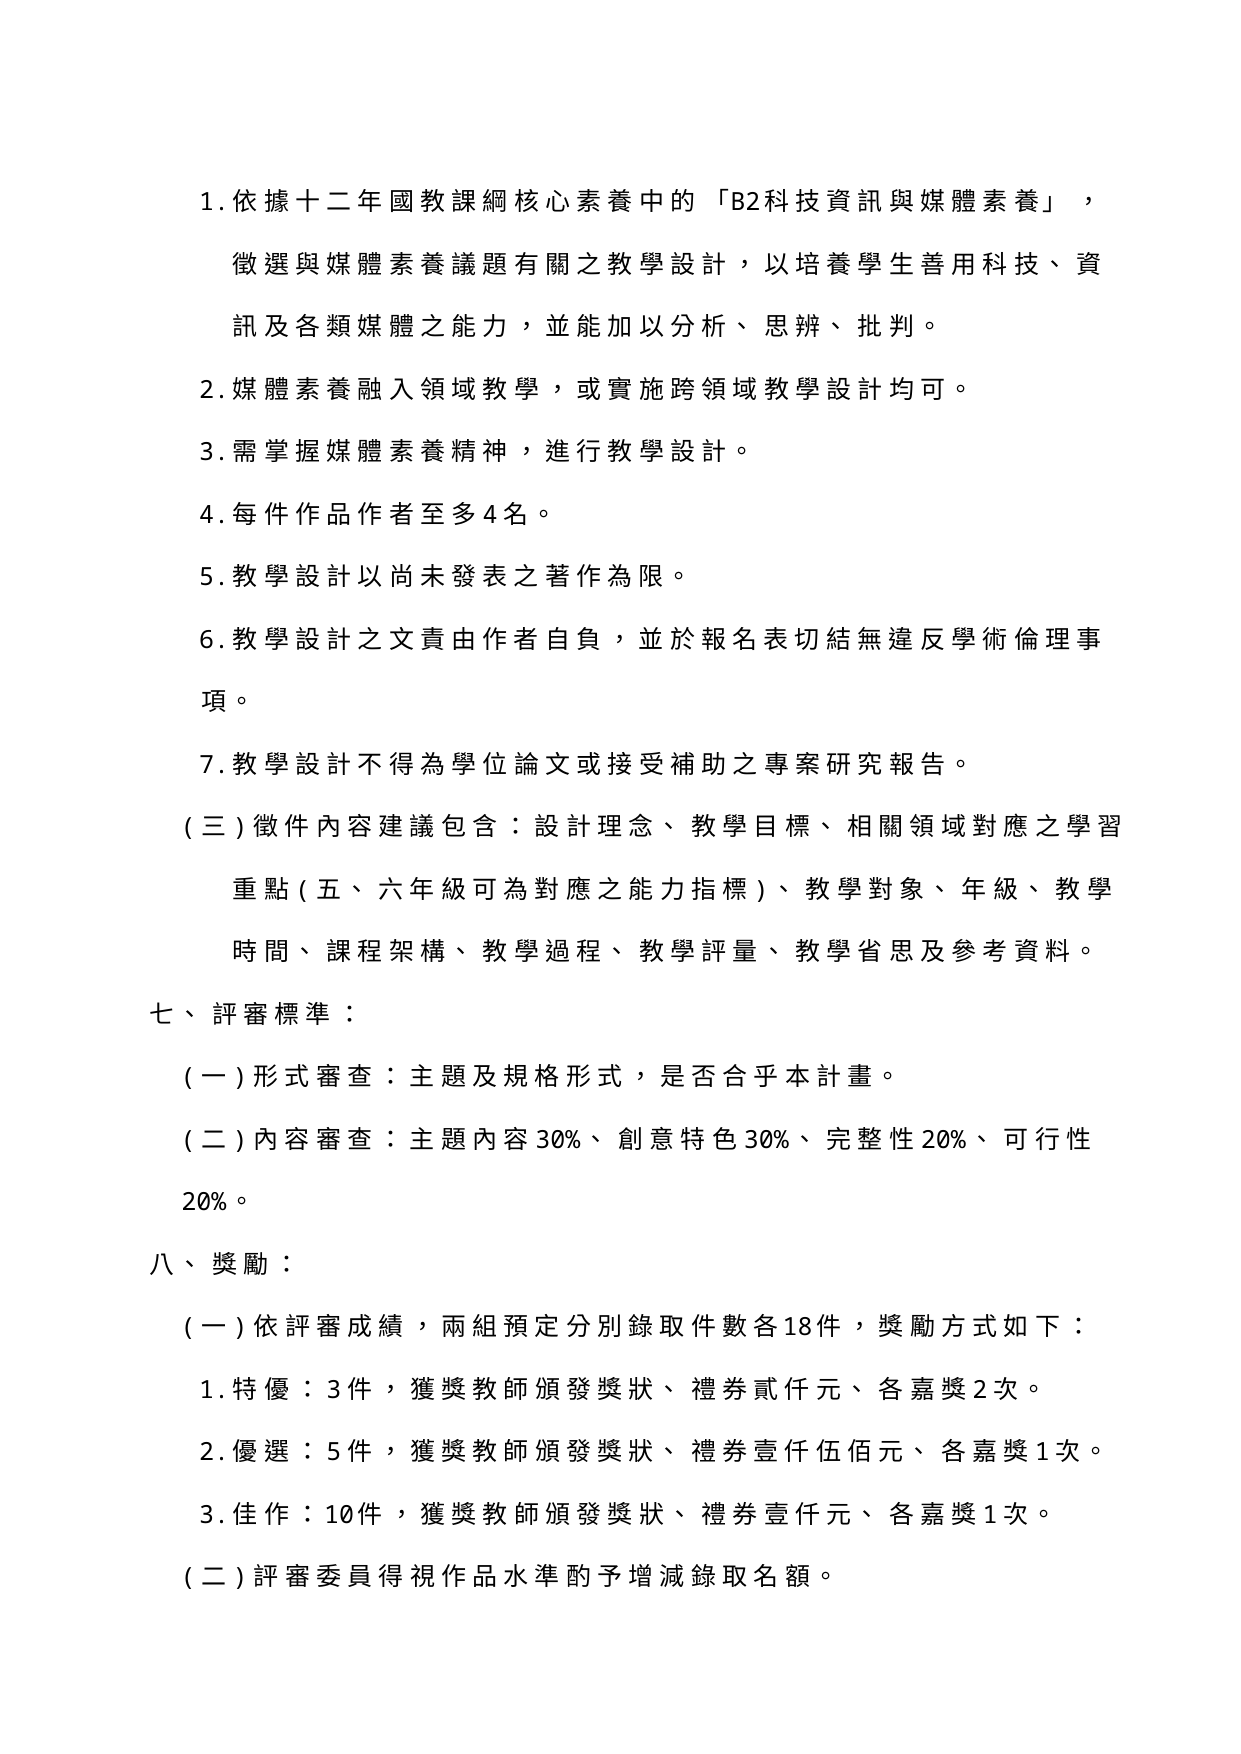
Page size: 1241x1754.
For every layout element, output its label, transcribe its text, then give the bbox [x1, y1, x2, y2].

text 3.佳作：10件，獲獎教師頒發獎狀、禮券壹仟元、各嘉獎1次。 [196, 1471, 1125, 1533]
text 3.需掌握媒體素養精神，進行教學設計。 [196, 408, 1125, 471]
text 八、獎勵： [142, 1221, 1125, 1283]
text (一)依評審成績，兩組預定分別錄取件數各18件，獎勵方式如下： [169, 1283, 1125, 1346]
text 2.媒體素養融入領域教學，或實施跨領域教學設計均可。 [196, 346, 1125, 408]
text (二)評審委員得視作品水準酌予增減錄取名額。 [169, 1533, 1125, 1596]
text 6.教學設計之文責由作者自負，並於報名表切結無違反學術倫理事項。 [196, 596, 1125, 721]
text (三)徵件內容建議包含：設計理念、教學目標、相關領域對應之學習重點(五、六年級可為對應之能力指標)、教學對象、年級、教學時間、課程架構、教學過程、教學評量、教學省思及參考資料。 [169, 783, 1125, 971]
text 1.依據十二年國教課綱核心素養中的「B2科技資訊與媒體素養」，徵選與媒體素養議題有關之教學設計，以培養學生善用科技、資訊及各類媒體之能力，並能加以分析、思辨、批判。 [196, 158, 1125, 346]
text 5.教學設計以尚未發表之著作為限。 [196, 533, 1125, 596]
text 7.教學設計不得為學位論文或接受補助之專案研究報告。 [196, 721, 1125, 783]
text 1.特優：3件，獲獎教師頒發獎狀、禮券貳仟元、各嘉獎2次。 [196, 1346, 1125, 1408]
text (二)內容審查：主題內容30%、創意特色30%、完整性20%、可行性20%。 [169, 1096, 1125, 1221]
text 2.優選：5件，獲獎教師頒發獎狀、禮券壹仟伍佰元、各嘉獎1次。 [196, 1408, 1125, 1471]
text 七、評審標準： [142, 971, 1125, 1033]
text (一)形式審查：主題及規格形式，是否合乎本計畫。 [169, 1033, 1125, 1096]
text 4.每件作品作者至多4名。 [196, 471, 1125, 533]
